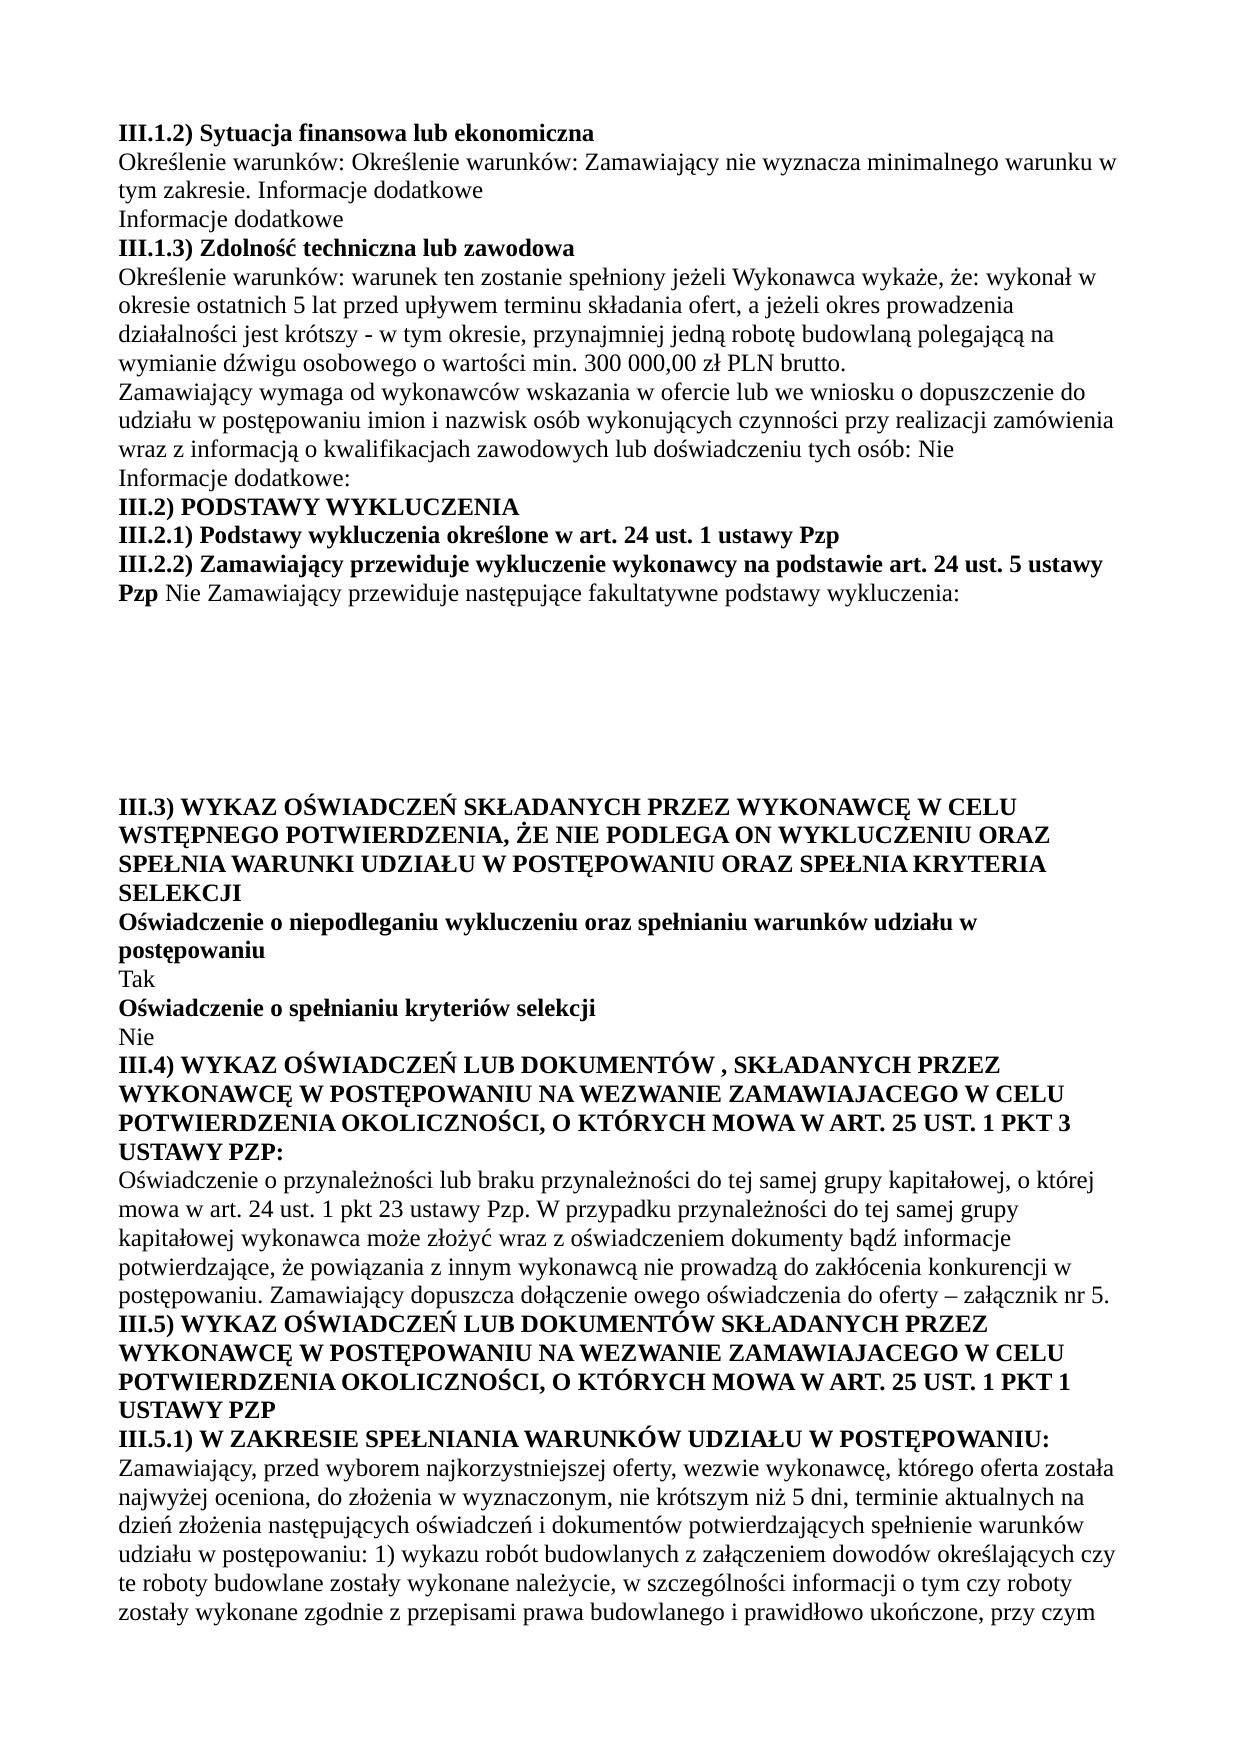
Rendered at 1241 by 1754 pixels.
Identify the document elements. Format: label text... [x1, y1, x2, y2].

text III.2.1) Podstawy wykluczenia określone w art. 24 ust. 1 ustawy Pzp III.2.2) Zamawiający przewiduje wykluczenie wykonawcy na podstawie art. 24 ust. 5 ustawy Pzp Nie Zamawiający przewiduje następujące fakultatywne podstawy wykluczenia: [118, 521, 1122, 779]
text III.1.2) Sytuacja finansowa lub ekonomiczna Określenie warunków: Określenie warunków: Zamawiający nie wyznacza minimalnego warunku w tym zakresie. Informacje dodatkowe Informacje dodatkowe III.1.3) Zdolność techniczna lub zawodowa Określenie warunków: warunek ten zostanie spełniony jeżeli Wykonawca wykaże, że: wykonał w okresie ostatnich 5 lat przed upływem terminu składania ofert, a jeżeli okres prowadzenia działalności jest krótszy - w tym okresie, przynajmniej jedną robotę budowlaną polegającą na wymianie dźwigu osobowego o wartości min. 300 000,00 zł PLN brutto. Zamawiający wymaga od wykonawców wskazania w ofercie lub we wniosku o dopuszczenie do udziału w postępowaniu imion i nazwisk osób wykonujących czynności przy realizacji zamówienia wraz z informacją o kwalifikacjach zawodowych lub doświadczeniu tych osób: Nie Informacje dodatkowe: [118, 118, 1122, 492]
text III.2) PODSTAWY WYKLUCZENIA [118, 492, 1122, 521]
text III.5) WYKAZ OŚWIADCZEŃ LUB DOKUMENTÓW SKŁADANYCH PRZEZ WYKONAWCĘ W POSTĘPOWANIU NA WEZWANIE ZAMAWIAJACEGO W CELU POTWIERDZENIA OKOLICZNOŚCI, O KTÓRYCH MOWA W ART. 25 UST. 1 PKT 1 USTAWY PZP [118, 1309, 1122, 1424]
text III.3) WYKAZ OŚWIADCZEŃ SKŁADANYCH PRZEZ WYKONAWCĘ W CELU WSTĘPNEGO POTWIERDZENIA, ŻE NIE PODLEGA ON WYKLUCZENIU ORAZ SPEŁNIA WARUNKI UDZIAŁU W POSTĘPOWANIU ORAZ SPEŁNIA KRYTERIA SELEKCJI [118, 792, 1122, 907]
text Oświadczenie o niepodleganiu wykluczeniu oraz spełnianiu warunków udziału w postępowaniu Tak Oświadczenie o spełnianiu kryteriów selekcji Nie [118, 907, 1122, 1051]
text Oświadczenie o przynależności lub braku przynależności do tej samej grupy kapitałowej, o której mowa w art. 24 ust. 1 pkt 23 ustawy Pzp. W przypadku przynależności do tej samej grupy kapitałowej wykonawca może złożyć wraz z oświadczeniem dokumenty bądź informacje potwierdzające, że powiązania z innym wykonawcą nie prowadzą do zakłócenia konkurencji w postępowaniu. Zamawiający dopuszcza dołączenie owego oświadczenia do oferty – załącznik nr 5. [118, 1166, 1122, 1309]
text III.4) WYKAZ OŚWIADCZEŃ LUB DOKUMENTÓW , SKŁADANYCH PRZEZ WYKONAWCĘ W POSTĘPOWANIU NA WEZWANIE ZAMAWIAJACEGO W CELU POTWIERDZENIA OKOLICZNOŚCI, O KTÓRYCH MOWA W ART. 25 UST. 1 PKT 3 USTAWY PZP: [118, 1051, 1122, 1166]
text III.5.1) W ZAKRESIE SPEŁNIANIA WARUNKÓW UDZIAŁU W POSTĘPOWANIU: Zamawiający, przed wyborem najkorzystniejszej oferty, wezwie wykonawcę, którego oferta została najwyżej oceniona, do złożenia w wyznaczonym, nie krótszym niż 5 dni, terminie aktualnych na dzień złożenia następujących oświadczeń i dokumentów potwierdzających spełnienie warunków udziału w postępowaniu: 1) wykazu robót budowlanych z załączeniem dowodów określających czy te roboty budowlane zostały wykonane należycie, w szczególności informacji o tym czy roboty zostały wykonane zgodnie z przepisami prawa budowlanego i prawidłowo ukończone, przy czym [118, 1424, 1122, 1626]
